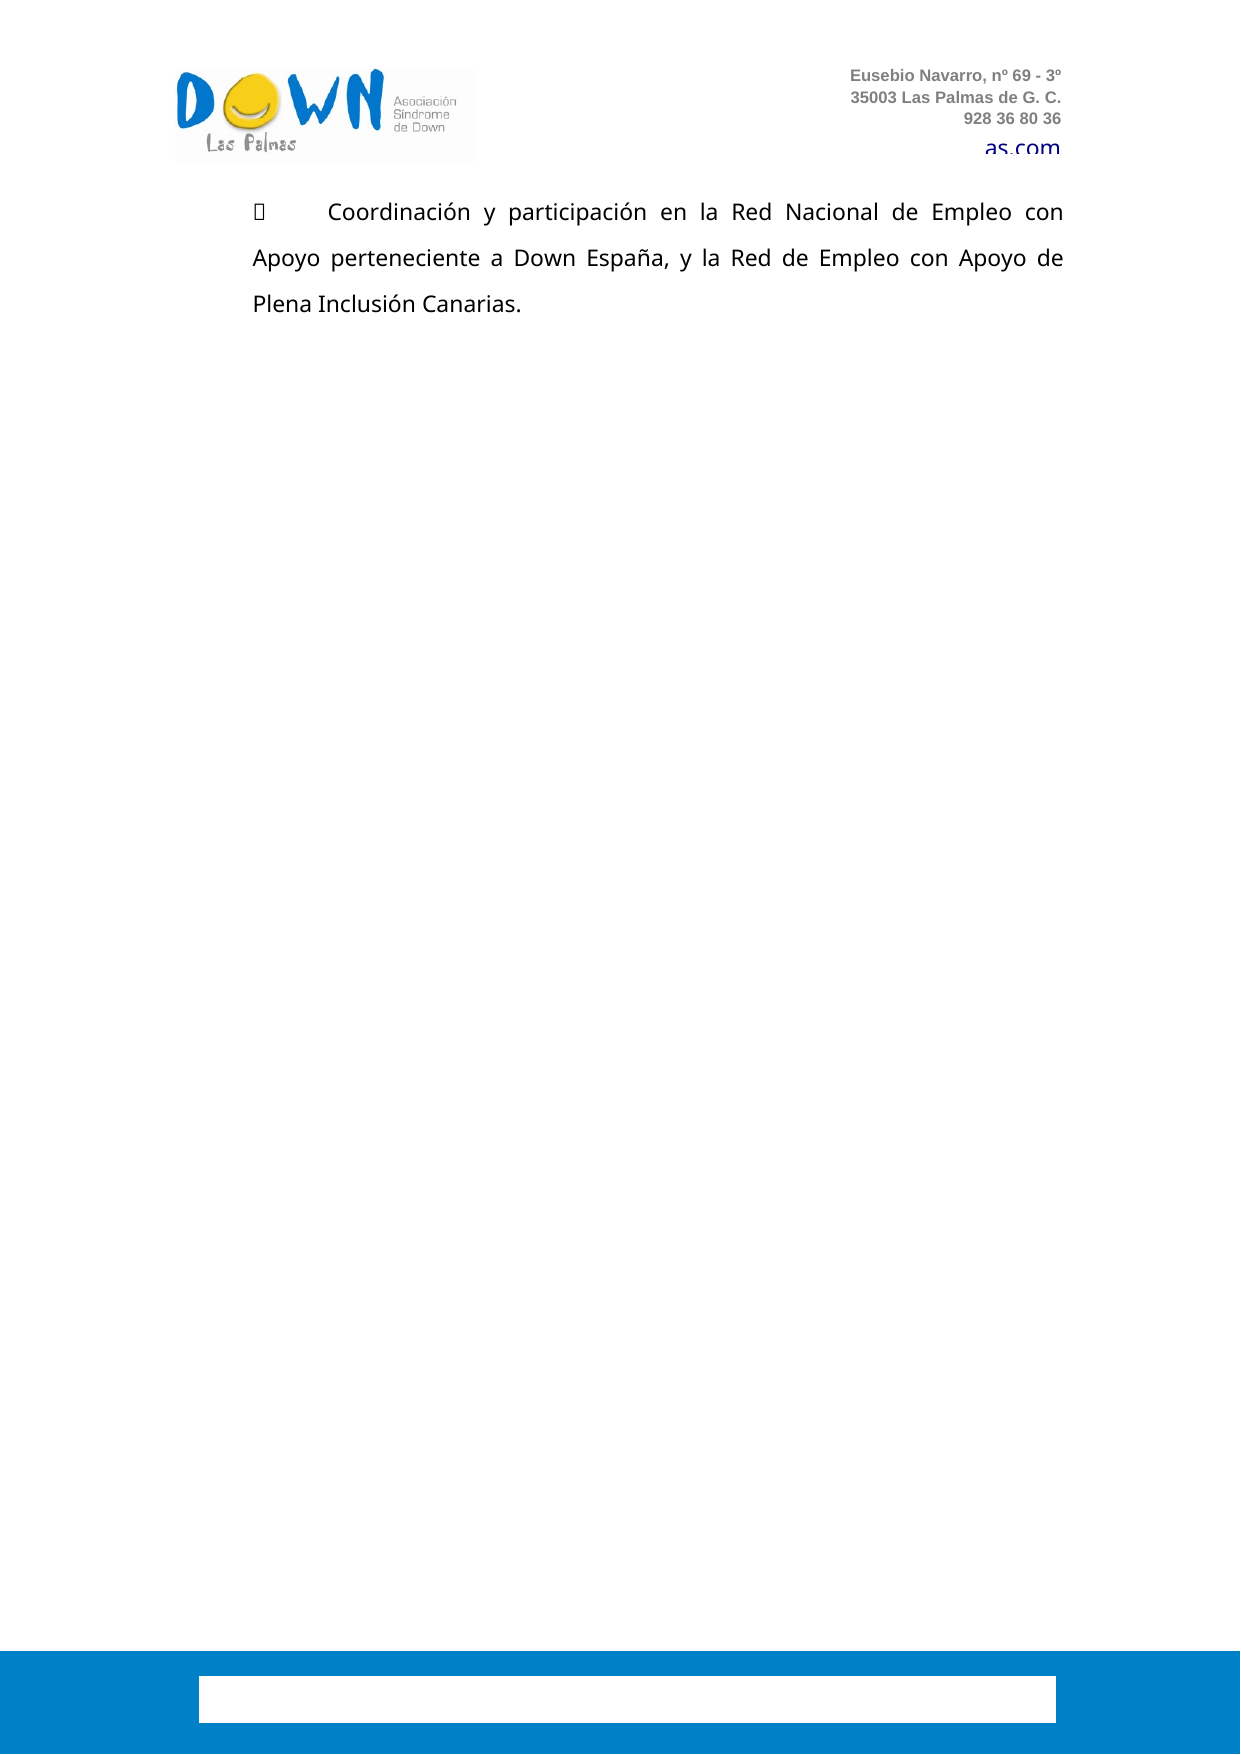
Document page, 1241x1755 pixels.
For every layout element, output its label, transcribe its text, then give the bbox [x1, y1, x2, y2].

list Coordinación y participación en la Red Nacional de Empleo con Apoyo perteneciente a Down España, y la Red de Empleo con Apoyo de Plena Inclusión Canarias. [252, 196, 1064, 319]
